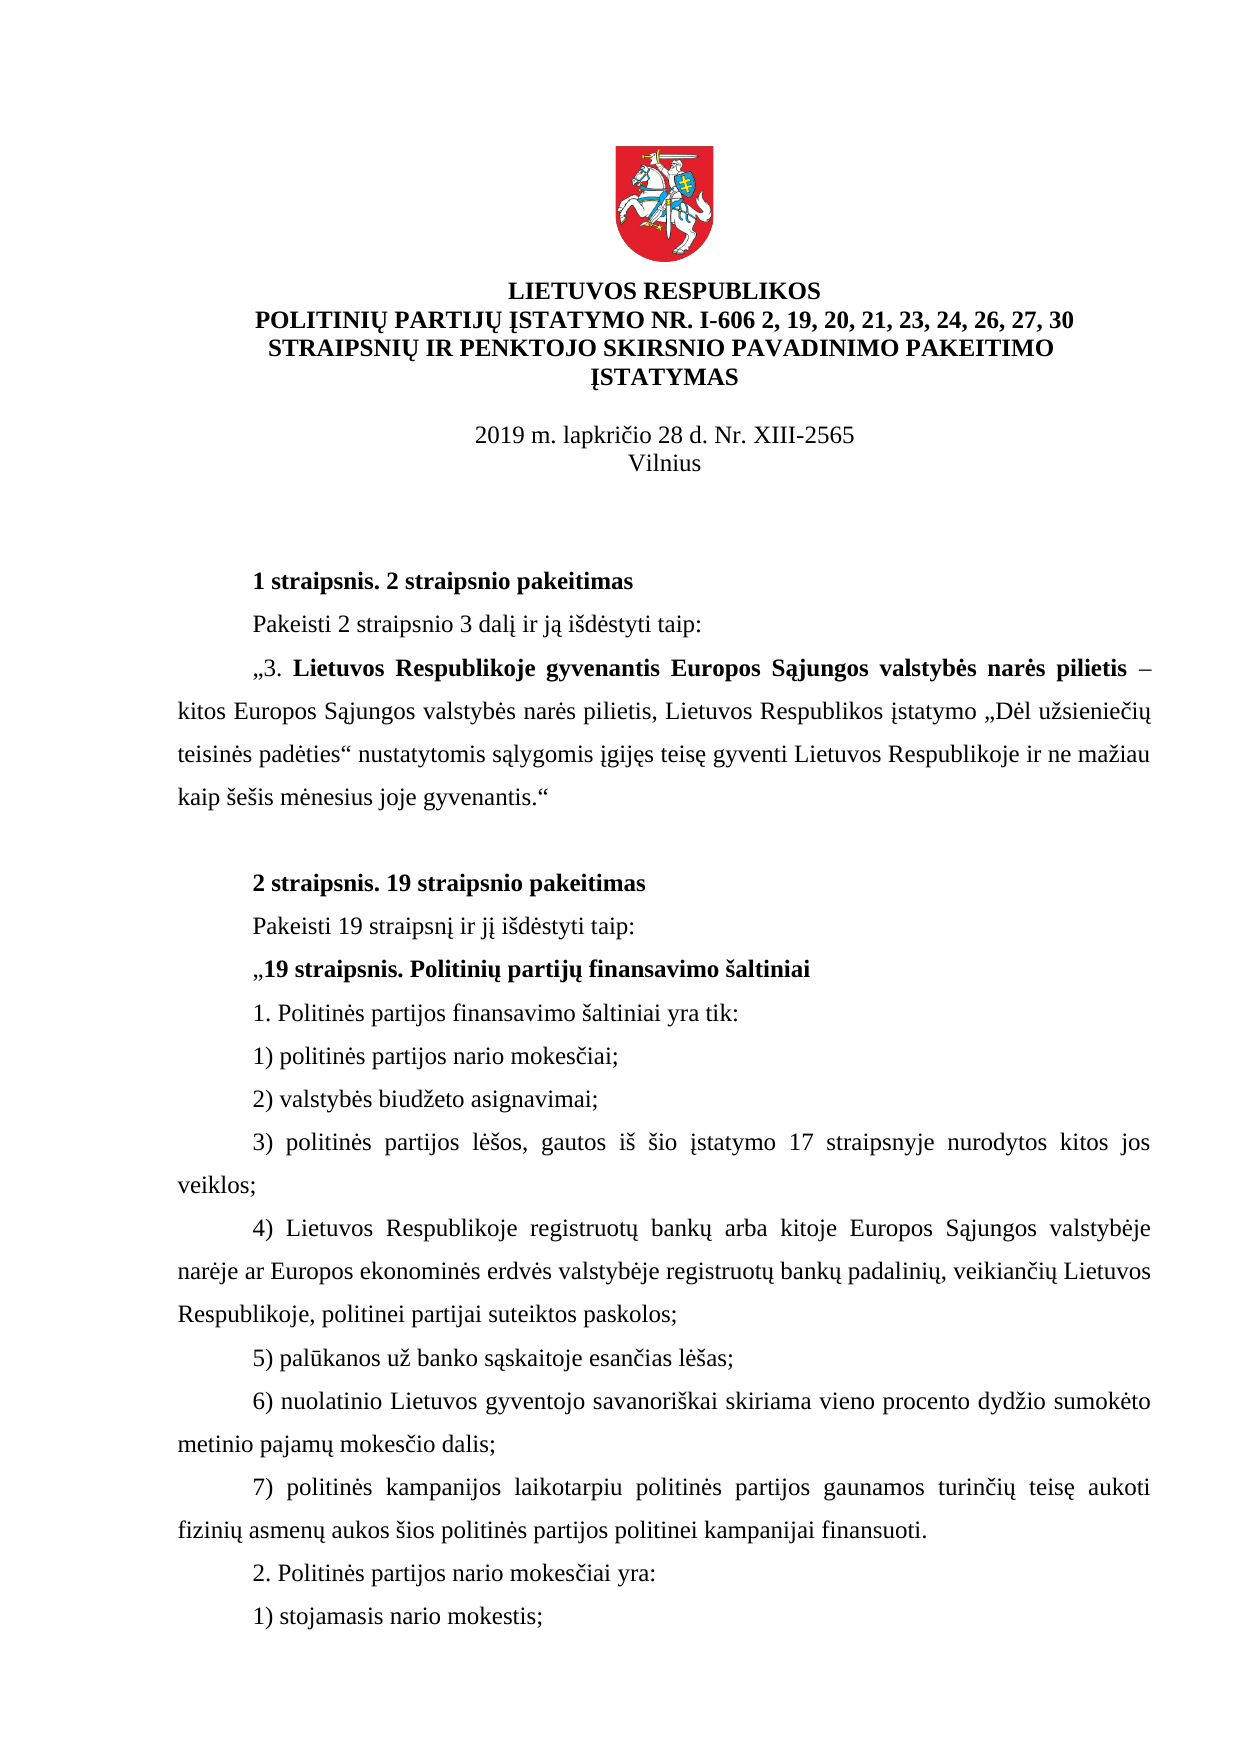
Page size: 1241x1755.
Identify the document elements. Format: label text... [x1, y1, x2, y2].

text Pakeisti 2 straipsnio 3 dalį ir ją išdėstyti taip: [177, 609, 1152, 638]
text 1) politinės partijos nario mokesčiai; [177, 1041, 1152, 1069]
text 4) Lietuvos Respublikoje registruotų bankų arba kitoje Europos Sąjungos valstybėje narėje ar Europos ekonominės erdvės valstybėje registruotų bankų padalinių, veikiančių Lietuvos Respublikoje, politinei partijai suteiktos paskolos; [177, 1213, 1152, 1328]
text ĮSTATYMAS [177, 362, 1152, 391]
text 1. Politinės partijos finansavimo šaltiniai yra tik: [177, 998, 1152, 1026]
text „3. Lietuvos Respublikoje gyvenantis Europos Sąjungos valstybės narės pilietis – kitos Europos Sąjungos valstybės narės pilietis, Lietuvos Respublikos įstatymo „Dėl užsieniečių teisinės padėties“ nustatytomis sąlygomis įgijęs teisę gyventi Lietuvos Respublikoje ir ne mažiau kaip šešis mėnesius joje gyvenantis.“ [177, 653, 1152, 811]
text Pakeisti 19 straipsnį ir jį išdėstyti taip: [177, 911, 1152, 940]
text 5) palūkanos už banko sąskaitoje esančias lėšas; [177, 1343, 1152, 1371]
text 1) stojamasis nario mokestis; [177, 1601, 1152, 1630]
text 2 straipsnis. 19 straipsnio pakeitimas [177, 868, 1152, 897]
text 2019 m. lapkričio 28 d. Nr. XIII-2565 [177, 420, 1152, 448]
text 3) politinės partijos lėšos, gautos iš šio įstatymo 17 straipsnyje nurodytos kitos jos veiklos; [177, 1127, 1152, 1199]
text Vilnius [177, 448, 1152, 477]
text 1 straipsnis. 2 straipsnio pakeitimas [177, 566, 1152, 595]
text „19 straipsnis. Politinių partijų finansavimo šaltiniai [177, 954, 1152, 983]
text 6) nuolatinio Lietuvos gyventojo savanoriškai skiriama vieno procento dydžio sumokėto metinio pajamų mokesčio dalis; [177, 1386, 1152, 1458]
text 7) politinės kampanijos laikotarpiu politinės partijos gaunamos turinčių teisę aukoti fizinių asmenų aukos šios politinės partijos politinei kampanijai finansuoti. [177, 1472, 1152, 1544]
text 2) valstybės biudžeto asignavimai; [177, 1084, 1152, 1113]
text 2. Politinės partijos nario mokesčiai yra: [177, 1558, 1152, 1587]
text LIETUVOS RESPUBLIKOS [177, 276, 1152, 305]
text POLITINIŲ PARTIJŲ ĮSTATYMO NR. I-606 2, 19, 20, 21, 23, 24, 26, 27, 30 STRAIPSNIŲ IR PENKTOJO SKIRSNIO PAVADINIMO PAKEITIMO [177, 305, 1152, 362]
